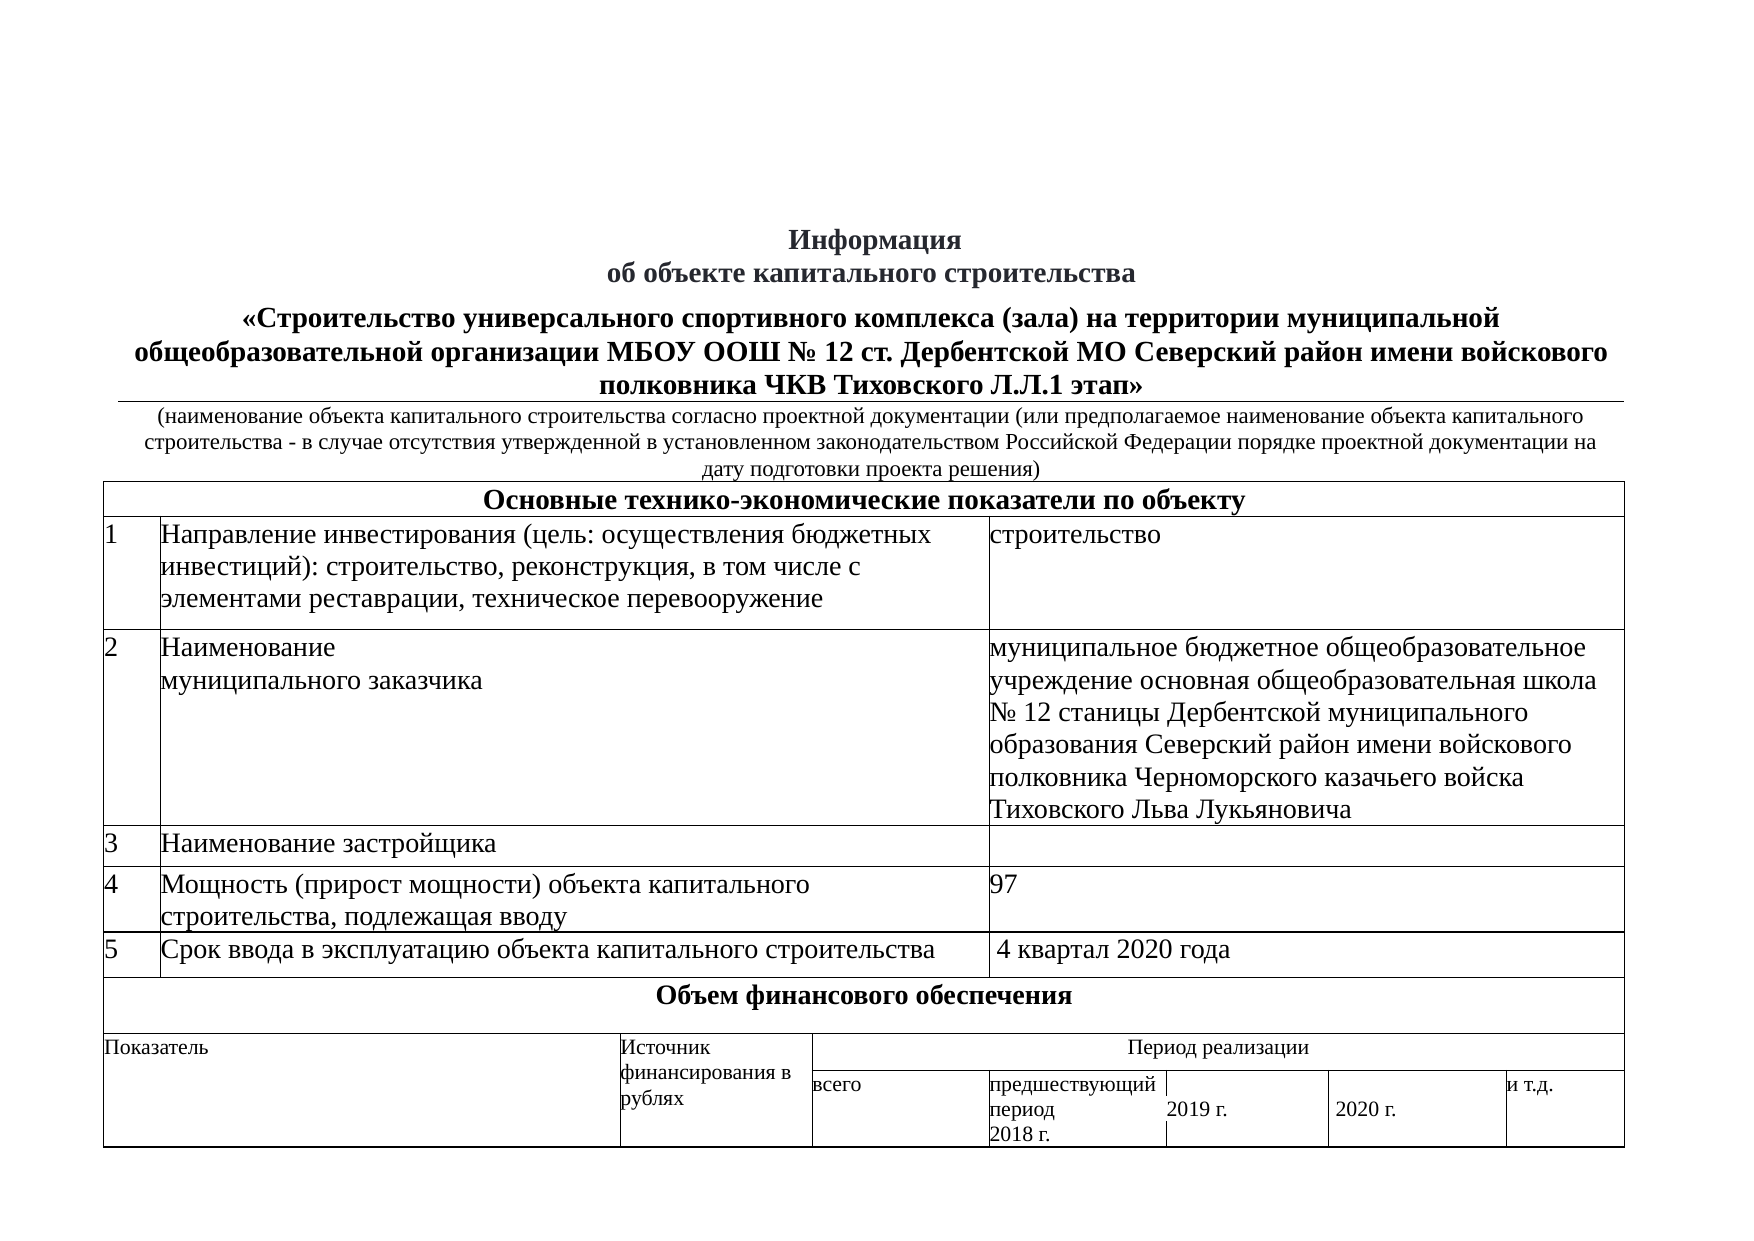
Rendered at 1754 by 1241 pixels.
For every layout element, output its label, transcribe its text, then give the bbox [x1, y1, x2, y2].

table_cell 1 [104, 517, 160, 629]
table_cell муниципальное бюджетное общеобразовательное учреждение основная общеобразовательная школа № 12 станицы Дербентской муниципального образования Северский район имени войскового полковника Черноморского казачьего войска Тиховского Льва Лукьяновича [990, 630, 1624, 825]
table_cell Основные технико-экономические показатели по объекту [104, 482, 1624, 516]
table_cell 5 [104, 933, 160, 977]
table_cell Наименование муниципального заказчика [161, 630, 989, 825]
table_cell Показатель [104, 1034, 620, 1146]
table_cell Срок ввода в эксплуатацию объекта капитального строительства [161, 933, 989, 977]
table_cell 4 квартал 2020 года [990, 933, 1624, 977]
table_cell [990, 826, 1624, 866]
table_cell 2 [104, 630, 160, 825]
table_cell (наименование объекта капитального строительства согласно проектной документации (или предполагаемое наименование объекта капитального строительства - в случае отсутствия утвержденной в установленном законодательством Российской Федерации порядке проектной документации на дату подготовки проекта решения) [118, 402, 1624, 481]
table_cell «Строительство универсального спортивного комплекса (зала) на территории муниципальной общеобразовательной организации МБОУ ООШ № 12 ст. Дербентской МО Северский район имени войскового полковника ЧКВ Тиховского Л.Л.1 этап» [118, 300, 1624, 401]
table_cell Мощность (прирост мощности) объекта капитального строительства, подлежащая вводу [161, 867, 989, 931]
table_cell 2020 г. [1329, 1071, 1506, 1146]
table_cell [104, 401, 118, 481]
table_cell 2019 г. [1167, 1071, 1328, 1146]
table_cell предшествующий период 2018 г. [990, 1071, 1166, 1146]
table_cell 3 [104, 826, 160, 866]
table_header Информация об объекте капитального строительства [118, 211, 1624, 300]
table_cell строительство [990, 517, 1624, 629]
table_cell Источник финансирования в рублях [621, 1034, 812, 1146]
table_cell всего [813, 1071, 989, 1146]
table_cell Наименование застройщика [161, 826, 989, 866]
table_cell Период реализации [813, 1034, 1624, 1070]
table_cell и т.д. [1507, 1071, 1624, 1146]
table_cell 4 [104, 867, 160, 931]
table_header [104, 211, 118, 300]
table_cell [104, 300, 118, 401]
table_cell Направление инвестирования (цель: осуществления бюджетных инвестиций): строительство, реконструкция, в том числе с элементами реставрации, техническое перевооружение [161, 517, 989, 629]
table_cell 97 [990, 867, 1624, 931]
table_cell Объем финансового обеспечения [104, 978, 1624, 1033]
